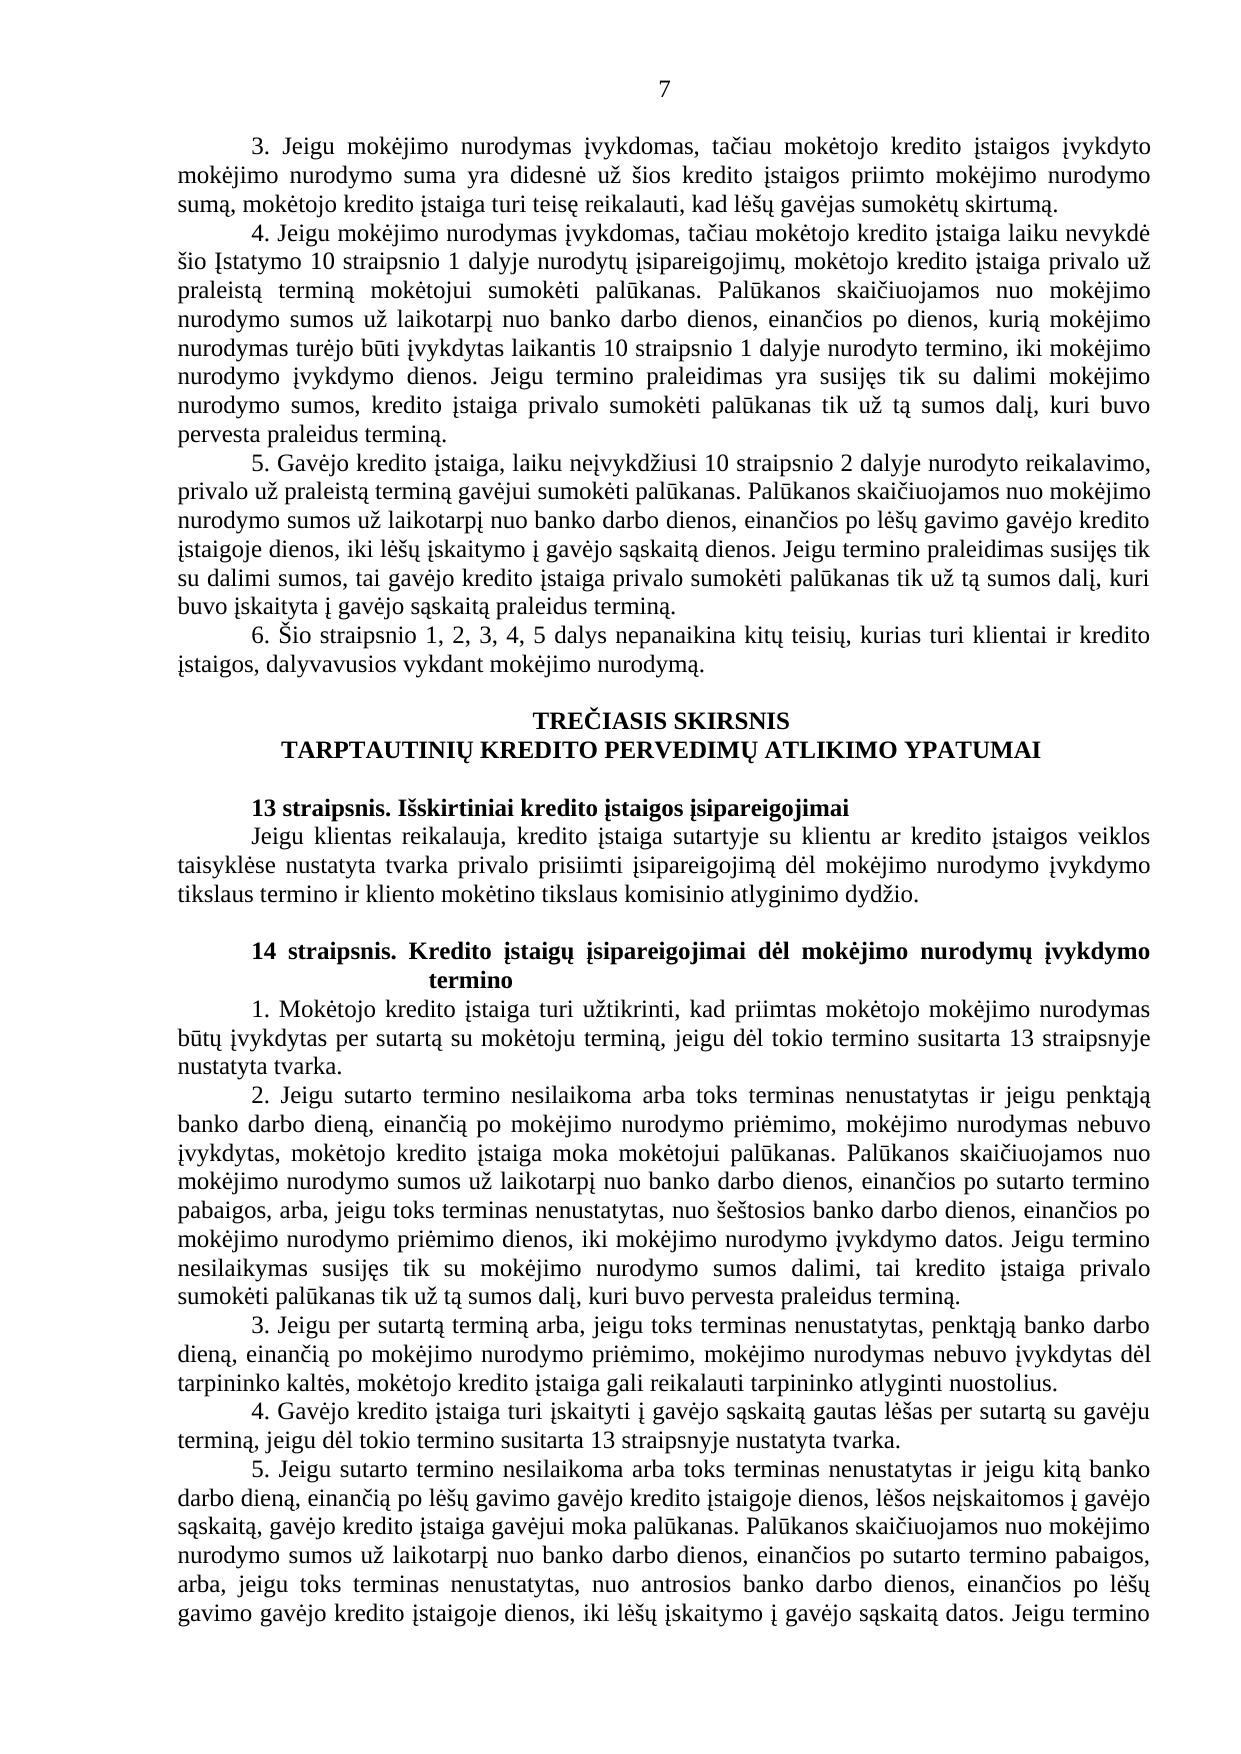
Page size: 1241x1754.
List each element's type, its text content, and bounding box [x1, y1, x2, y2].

text 5. Jeigu sutarto termino nesilaikoma arba toks terminas nenustatytas ir jeigu kitą banko darbo dieną, einančią po lėšų gavimo gavėjo kredito įstaigoje dienos, lėšos neįskaitomos į gavėjo sąskaitą, gavėjo kredito įstaiga gavėjui moka palūkanas. Palūkanos skaičiuojamos nuo mokėjimo nurodymo sumos už laikotarpį nuo banko darbo dienos, einančios po sutarto termino pabaigos, arba, jeigu toks terminas nenustatytas, nuo antrosios banko darbo dienos, einančios po lėšų gavimo gavėjo kredito įstaigoje dienos, iki lėšų įskaitymo į gavėjo sąskaitą datos. Jeigu termino [177, 1454, 1152, 1626]
text TREČIASIS SKIRSNIS [177, 706, 1152, 735]
text 1. Mokėtojo kredito įstaiga turi užtikrinti, kad priimtas mokėtojo mokėjimo nurodymas būtų įvykdytas per sutartą su mokėtoju terminą, jeigu dėl tokio termino susitarta 13 straipsnyje nustatyta tvarka. [177, 994, 1152, 1080]
text 4. Gavėjo kredito įstaiga turi įskaityti į gavėjo sąskaitą gautas lėšas per sutartą su gavėju terminą, jeigu dėl tokio termino susitarta 13 straipsnyje nustatyta tvarka. [177, 1396, 1152, 1454]
text 13 straipsnis. Išskirtiniai kredito įstaigos įsipareigojimai [177, 793, 1152, 821]
text 3. Jeigu mokėjimo nurodymas įvykdomas, tačiau mokėtojo kredito įstaigos įvykdyto mokėjimo nurodymo suma yra didesnė už šios kredito įstaigos priimto mokėjimo nurodymo sumą, mokėtojo kredito įstaiga turi teisę reikalauti, kad lėšų gavėjas sumokėtų skirtumą. [177, 131, 1152, 218]
text 14 straipsnis. Kredito įstaigų įsipareigojimai dėl mokėjimo nurodymų įvykdymo termino [251, 936, 1152, 994]
text 2. Jeigu sutarto termino nesilaikoma arba toks terminas nenustatytas ir jeigu penktąją banko darbo dieną, einančią po mokėjimo nurodymo priėmimo, mokėjimo nurodymas nebuvo įvykdytas, mokėtojo kredito įstaiga moka mokėtojui palūkanas. Palūkanos skaičiuojamos nuo mokėjimo nurodymo sumos už laikotarpį nuo banko darbo dienos, einančios po sutarto termino pabaigos, arba, jeigu toks terminas nenustatytas, nuo šeštosios banko darbo dienos, einančios po mokėjimo nurodymo priėmimo dienos, iki mokėjimo nurodymo įvykdymo datos. Jeigu termino nesilaikymas susijęs tik su mokėjimo nurodymo sumos dalimi, tai kredito įstaiga privalo sumokėti palūkanas tik už tą sumos dalį, kuri buvo pervesta praleidus terminą. [177, 1080, 1152, 1310]
text 6. Šio straipsnio 1, 2, 3, 4, 5 dalys nepanaikina kitų teisių, kurias turi klientai ir kredito įstaigos, dalyvavusios vykdant mokėjimo nurodymą. [177, 620, 1152, 678]
text 3. Jeigu per sutartą terminą arba, jeigu toks terminas nenustatytas, penktąją banko darbo dieną, einančią po mokėjimo nurodymo priėmimo, mokėjimo nurodymas nebuvo įvykdytas dėl tarpininko kaltės, mokėtojo kredito įstaiga gali reikalauti tarpininko atlyginti nuostolius. [177, 1310, 1152, 1396]
text 4. Jeigu mokėjimo nurodymas įvykdomas, tačiau mokėtojo kredito įstaiga laiku nevykdė šio Įstatymo 10 straipsnio 1 dalyje nurodytų įsipareigojimų, mokėtojo kredito įstaiga privalo už praleistą terminą mokėtojui sumokėti palūkanas. Palūkanos skaičiuojamos nuo mokėjimo nurodymo sumos už laikotarpį nuo banko darbo dienos, einančios po dienos, kurią mokėjimo nurodymas turėjo būti įvykdytas laikantis 10 straipsnio 1 dalyje nurodyto termino, iki mokėjimo nurodymo įvykdymo dienos. Jeigu termino praleidimas yra susijęs tik su dalimi mokėjimo nurodymo sumos, kredito įstaiga privalo sumokėti palūkanas tik už tą sumos dalį, kuri buvo pervesta praleidus terminą. [177, 218, 1152, 448]
text TARPTAUTINIŲ KREDITO PERVEDIMŲ ATLIKIMO YPATUMAI [177, 735, 1152, 764]
text Jeigu klientas reikalauja, kredito įstaiga sutartyje su klientu ar kredito įstaigos veiklos taisyklėse nustatyta tvarka privalo prisiimti įsipareigojimą dėl mokėjimo nurodymo įvykdymo tikslaus termino ir kliento mokėtino tikslaus komisinio atlyginimo dydžio. [177, 821, 1152, 908]
text 5. Gavėjo kredito įstaiga, laiku neįvykdžiusi 10 straipsnio 2 dalyje nurodyto reikalavimo, privalo už praleistą terminą gavėjui sumokėti palūkanas. Palūkanos skaičiuojamos nuo mokėjimo nurodymo sumos už laikotarpį nuo banko darbo dienos, einančios po lėšų gavimo gavėjo kredito įstaigoje dienos, iki lėšų įskaitymo į gavėjo sąskaitą dienos. Jeigu termino praleidimas susijęs tik su dalimi sumos, tai gavėjo kredito įstaiga privalo sumokėti palūkanas tik už tą sumos dalį, kuri buvo įskaityta į gavėjo sąskaitą praleidus terminą. [177, 448, 1152, 620]
